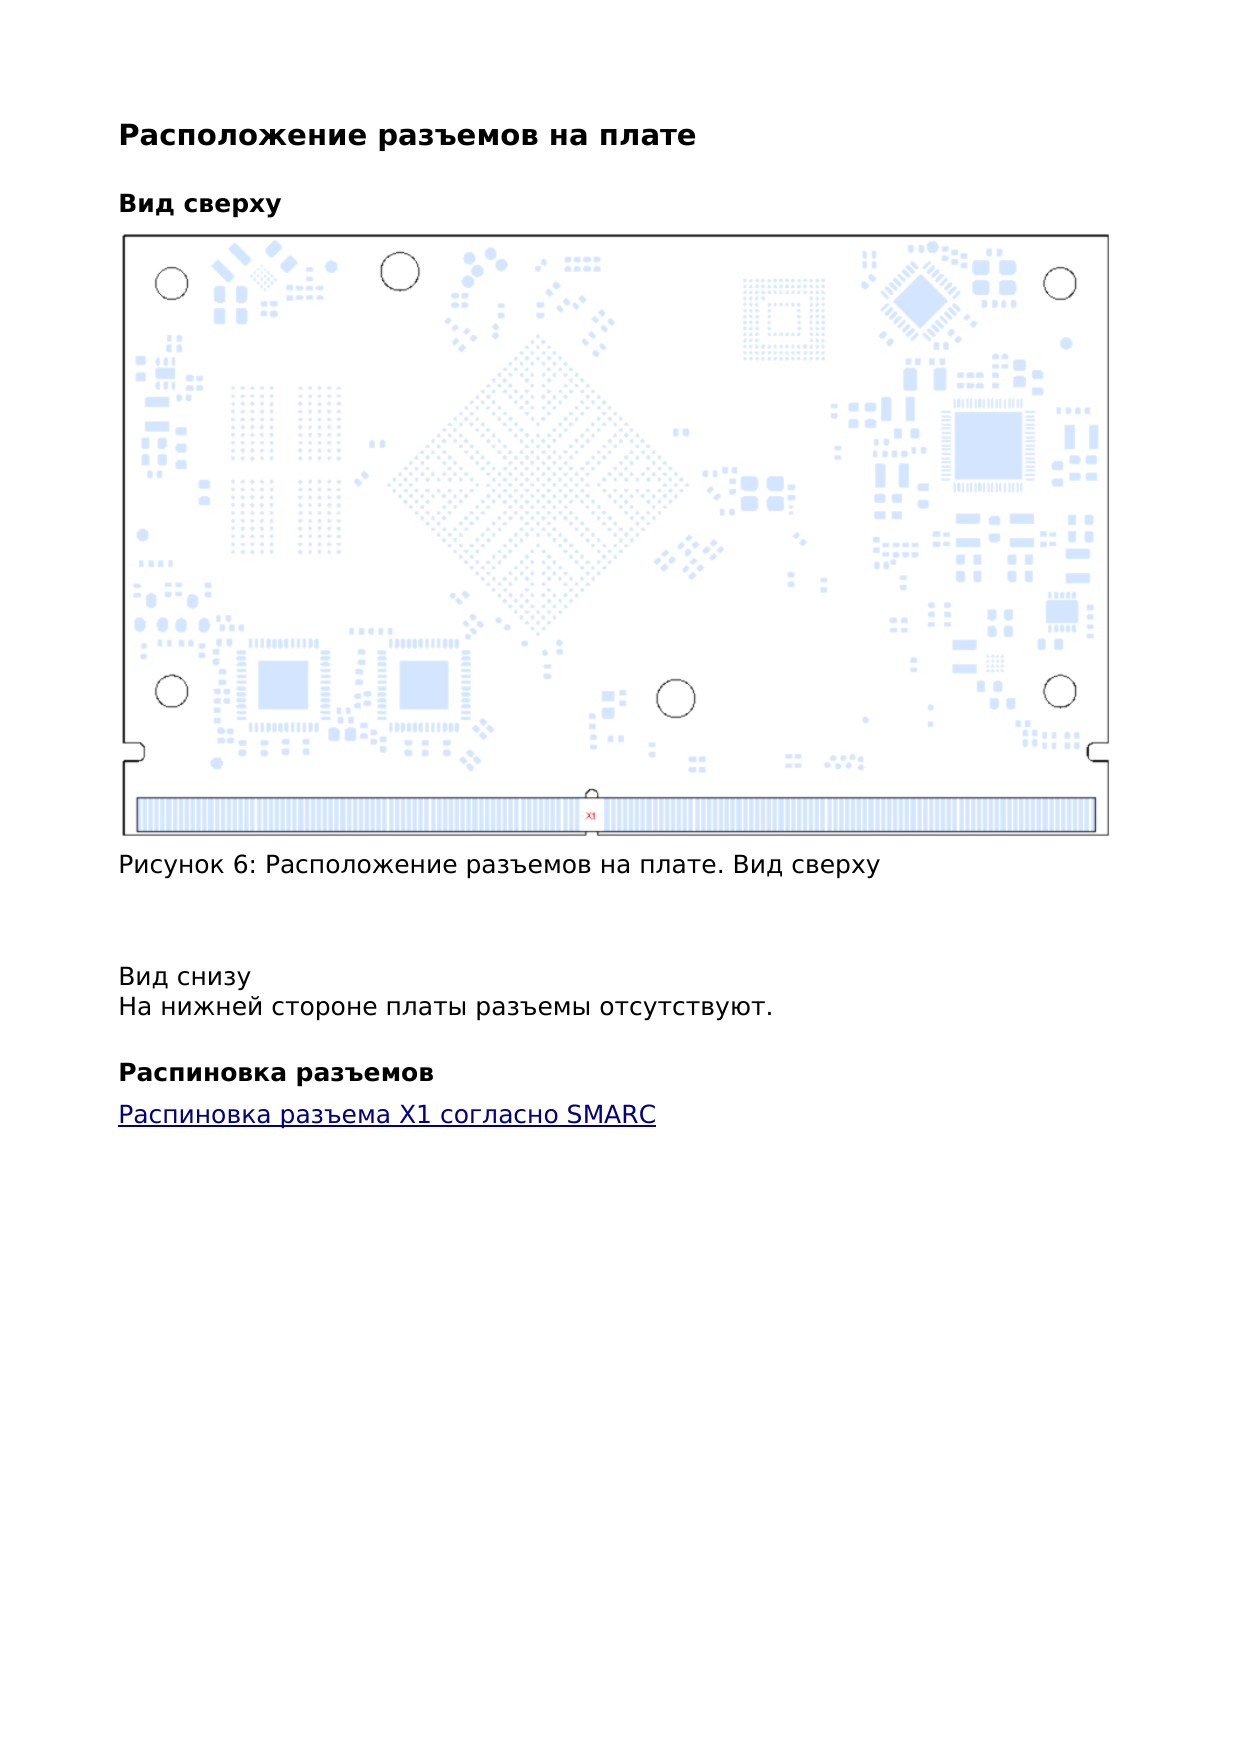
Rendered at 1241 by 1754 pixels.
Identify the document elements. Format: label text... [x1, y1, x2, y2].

text Рисунок 6: Расположение разъемов на плате. Вид сверху [118, 850, 1122, 879]
subtitle Расположение разъемов на плате [118, 118, 1122, 152]
text На нижней стороне платы разъемы отсутствуют. [118, 992, 1122, 1021]
picture [118, 231, 1123, 844]
text Распиновка разъема X1 согласно SMARC [118, 1100, 1122, 1129]
subtitle Вид сверху [118, 189, 1122, 219]
subtitle Распиновка разъемов [118, 1058, 1122, 1087]
subtitle Вид снизу [118, 962, 1122, 992]
